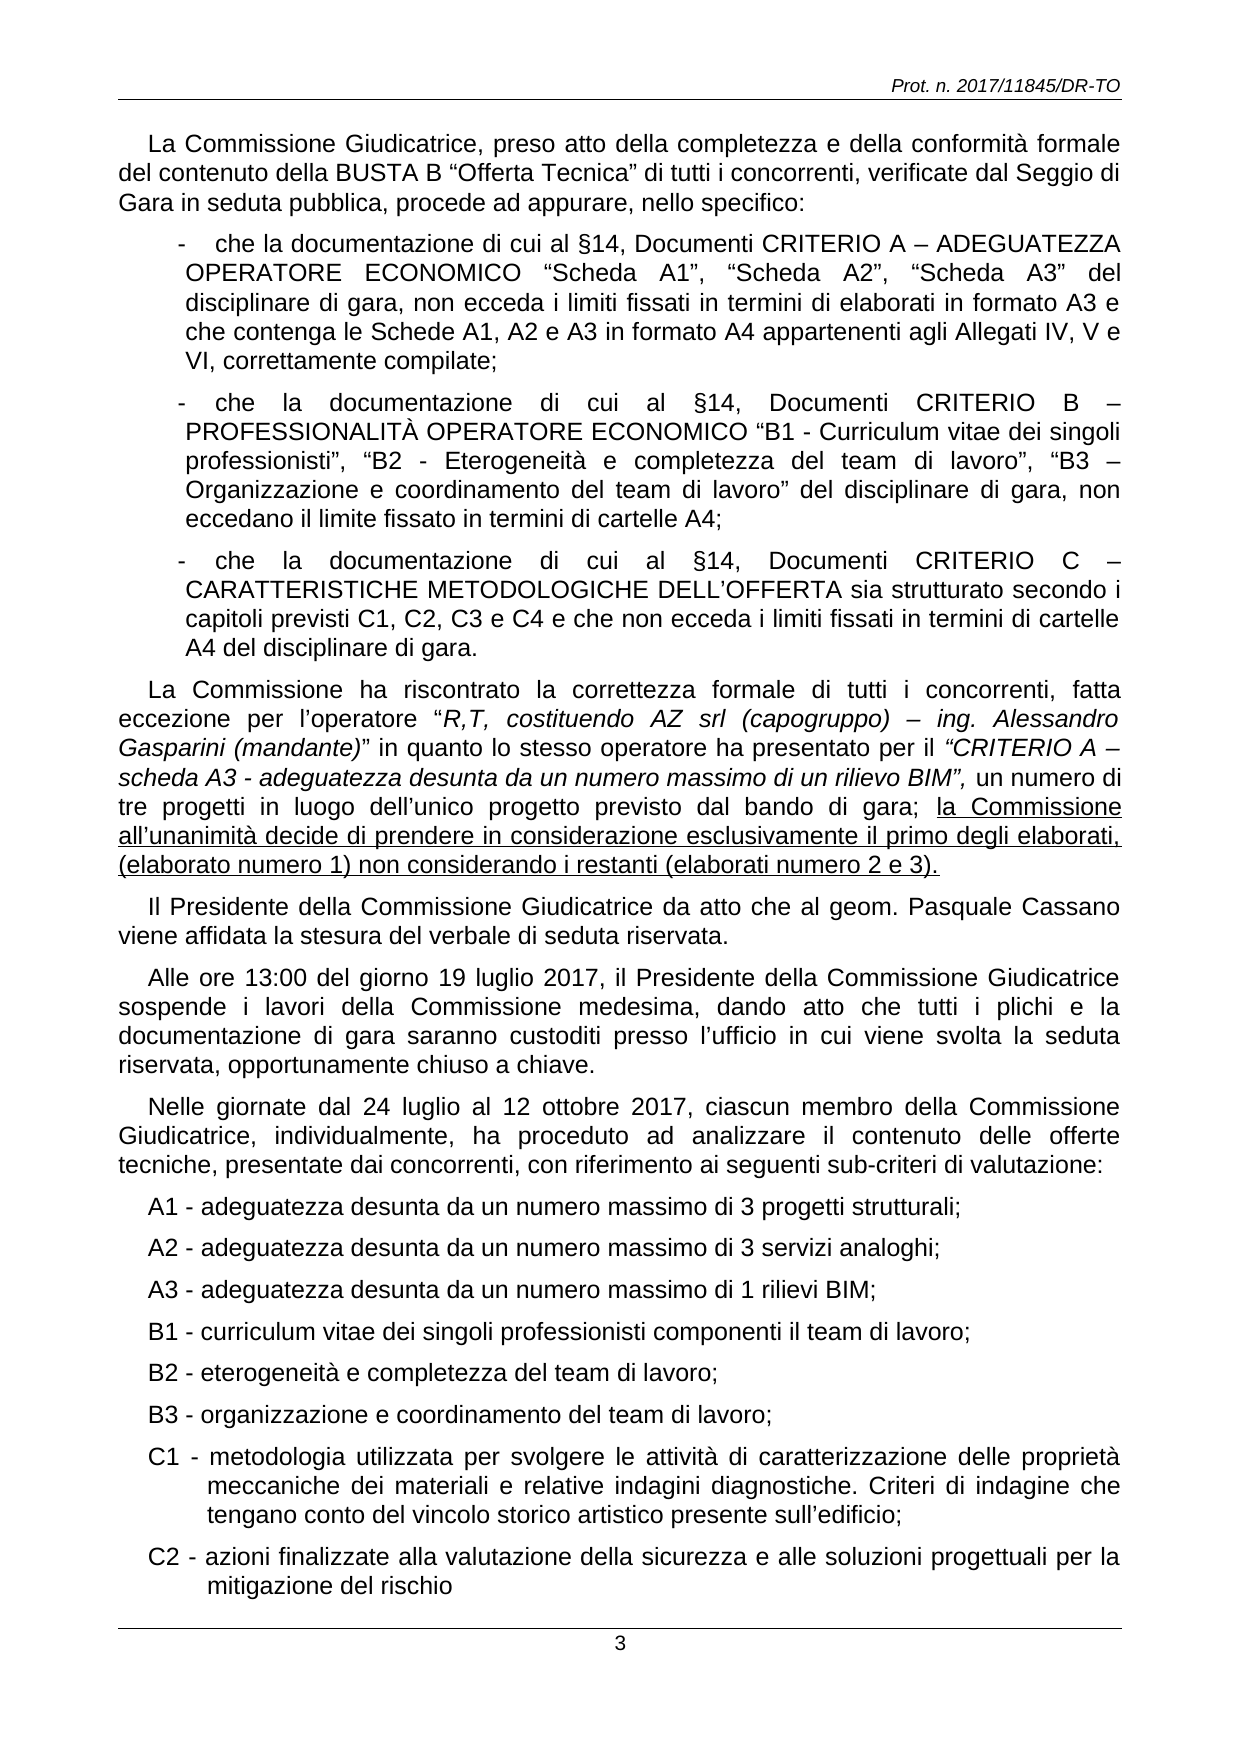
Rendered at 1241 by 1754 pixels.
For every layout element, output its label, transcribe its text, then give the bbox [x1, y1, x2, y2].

text A2 - adeguatezza desunta da un numero massimo di 3 servizi analoghi; [118, 1233, 1122, 1263]
text La Commissione Giudicatrice, preso atto della completezza e della conformità formale del contenuto della BUSTA B “Offerta Tecnica” di tutti i concorrenti, verificate dal Seggio di Gara in seduta pubblica, procede ad appurare, nello specifico: [118, 129, 1122, 217]
text B2 - eterogeneità e completezza del team di lavoro; [118, 1358, 1122, 1388]
text B1 - curriculum vitae dei singoli professionisti componenti il team di lavoro; [118, 1317, 1122, 1346]
list che la documentazione di cui al §14, Documenti CRITERIO C – CARATTERISTICHE METODOLOGICHE DELL’OFFERTA sia strutturato secondo i capitoli previsti C1, C2, C3 e C4 e che non ecceda i limiti fissati in termini di cartelle A4 del disciplinare di gara. [148, 546, 1122, 663]
text A1 - adeguatezza desunta da un numero massimo di 3 progetti strutturali; [118, 1192, 1122, 1221]
text Alle ore 13:00 del giorno 19 luglio 2017, il Presidente della Commissione Giudicatrice sospende i lavori della Commissione medesima, dando atto che tutti i plichi e la documentazione di gara saranno custoditi presso l’ufficio in cui viene svolta la seduta riservata, opportunamente chiuso a chiave. [118, 963, 1122, 1079]
list che la documentazione di cui al §14, Documenti CRITERIO B – PROFESSIONALITÀ OPERATORE ECONOMICO “B1 - Curriculum vitae dei singoli professionisti”, “B2 - Eterogeneità e completezza del team di lavoro”, “B3 – Organizzazione e coordinamento del team di lavoro” del disciplinare di gara, non eccedano il limite fissato in termini di cartelle A4; [148, 388, 1122, 533]
text A3 - adeguatezza desunta da un numero massimo di 1 rilievi BIM; [118, 1275, 1122, 1304]
text Il Presidente della Commissione Giudicatrice da atto che al geom. Pasquale Cassano viene affidata la stesura del verbale di seduta riservata. [118, 892, 1122, 950]
text (elaborato numero 1) non considerando i restanti (elaborati numero 2 e 3). [118, 847, 1122, 879]
text C2 - azioni finalizzate alla valutazione della sicurezza e alle soluzioni progettuali per la mitigazione del rischio [148, 1542, 1122, 1600]
list che la documentazione di cui al §14, Documenti CRITERIO A – ADEGUATEZZA OPERATORE ECONOMICO “Scheda A1”, “Scheda A2”, “Scheda A3” del disciplinare di gara, non ecceda i limiti fissati in termini di elaborati in formato A3 e che contenga le Schede A1, A2 e A3 in formato A4 appartenenti agli Allegati IV, V e VI, correttamente compilate; [148, 229, 1122, 375]
text B3 - organizzazione e coordinamento del team di lavoro; [118, 1400, 1122, 1429]
text C1 - metodologia utilizzata per svolgere le attività di caratterizzazione delle proprietà meccaniche dei materiali e relative indagini diagnostiche. Criteri di indagine che tengano conto del vincolo storico artistico presente sull’edificio; [148, 1442, 1122, 1529]
text Nelle giornate dal 24 luglio al 12 ottobre 2017, ciascun membro della Commissione Giudicatrice, individualmente, ha proceduto ad analizzare il contenuto delle offerte tecniche, presentate dai concorrenti, con riferimento ai seguenti sub-criteri di valutazione: [118, 1092, 1122, 1179]
text La Commissione ha riscontrato la correttezza formale di tutti i concorrenti, fatta eccezione per l’operatore “R,T, costituendo AZ srl (capogruppo) – ing. Alessandro Gasparini (mandante)” in quanto lo stesso operatore ha presentato per il “CRITERIO A – scheda A3 - adeguatezza desunta da un numero massimo di un rilievo BIM”, un numero di tre progetti in luogo dell’unico progetto previsto dal bando di gara; la Commissione all’unanimità decide di prendere in considerazione esclusivamente il primo degli elaborati, [118, 675, 1122, 846]
